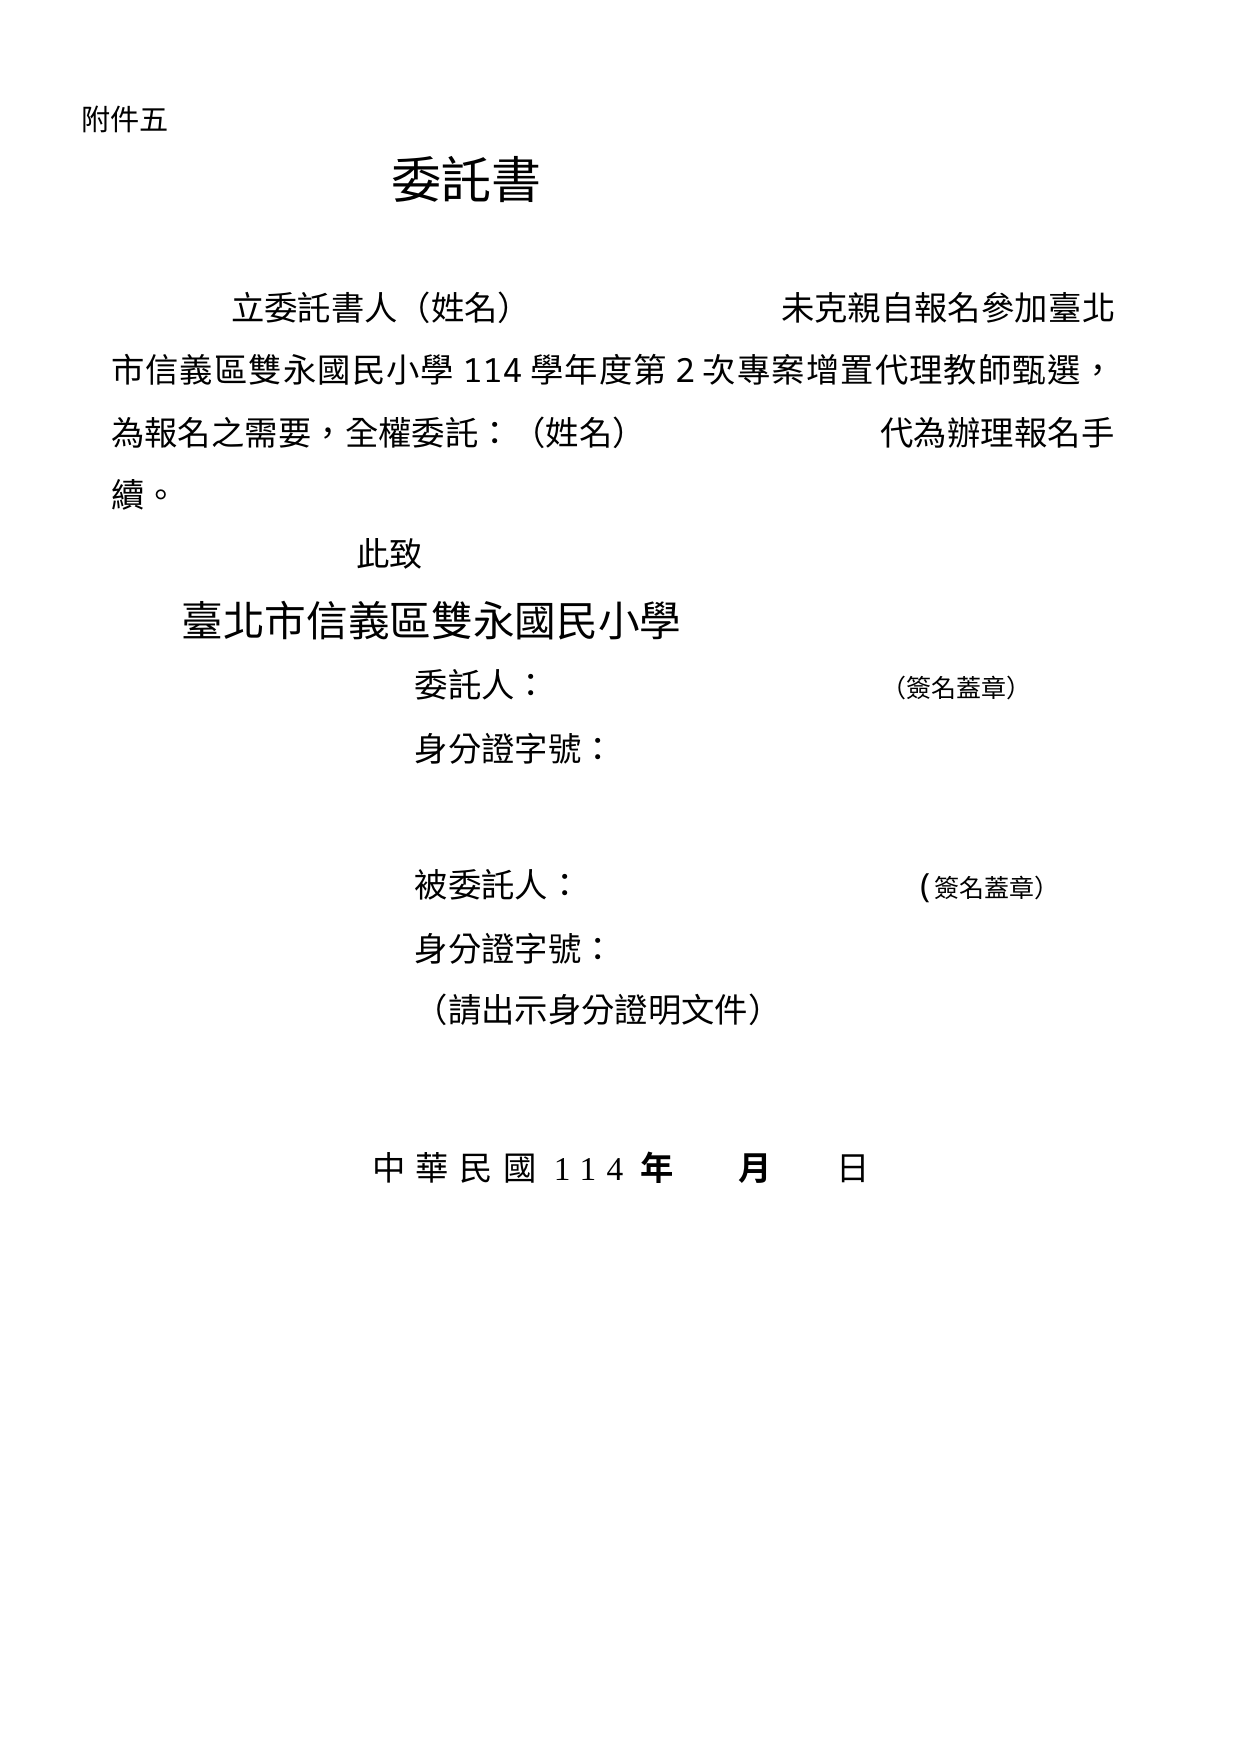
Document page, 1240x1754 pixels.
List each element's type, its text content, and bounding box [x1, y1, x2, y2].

text 附件五 [81, 89, 1125, 141]
text 委託書 [181, 141, 776, 213]
text 中華民國114年 月 日 [81, 1142, 1160, 1190]
text 臺北市信義區雙永國民小學 [181, 588, 1060, 648]
text 身分證字號： [81, 719, 1060, 771]
text 此致 [256, 517, 1060, 576]
text 委託人： （簽名蓋章） [81, 648, 1060, 707]
text 身分證字號： [81, 919, 1060, 971]
text （請出示身分證明文件） [81, 984, 1060, 1032]
text 立委託書人（姓名） 未克親自報名參加臺北市信義區雙永國民小學114學年度第2次專案增置代理教師甄選，為報名之需要，全權委託：（姓名） 代為辦理報名手續。 [111, 267, 1116, 517]
text 被委託人： (簽名蓋章） [81, 848, 1060, 907]
